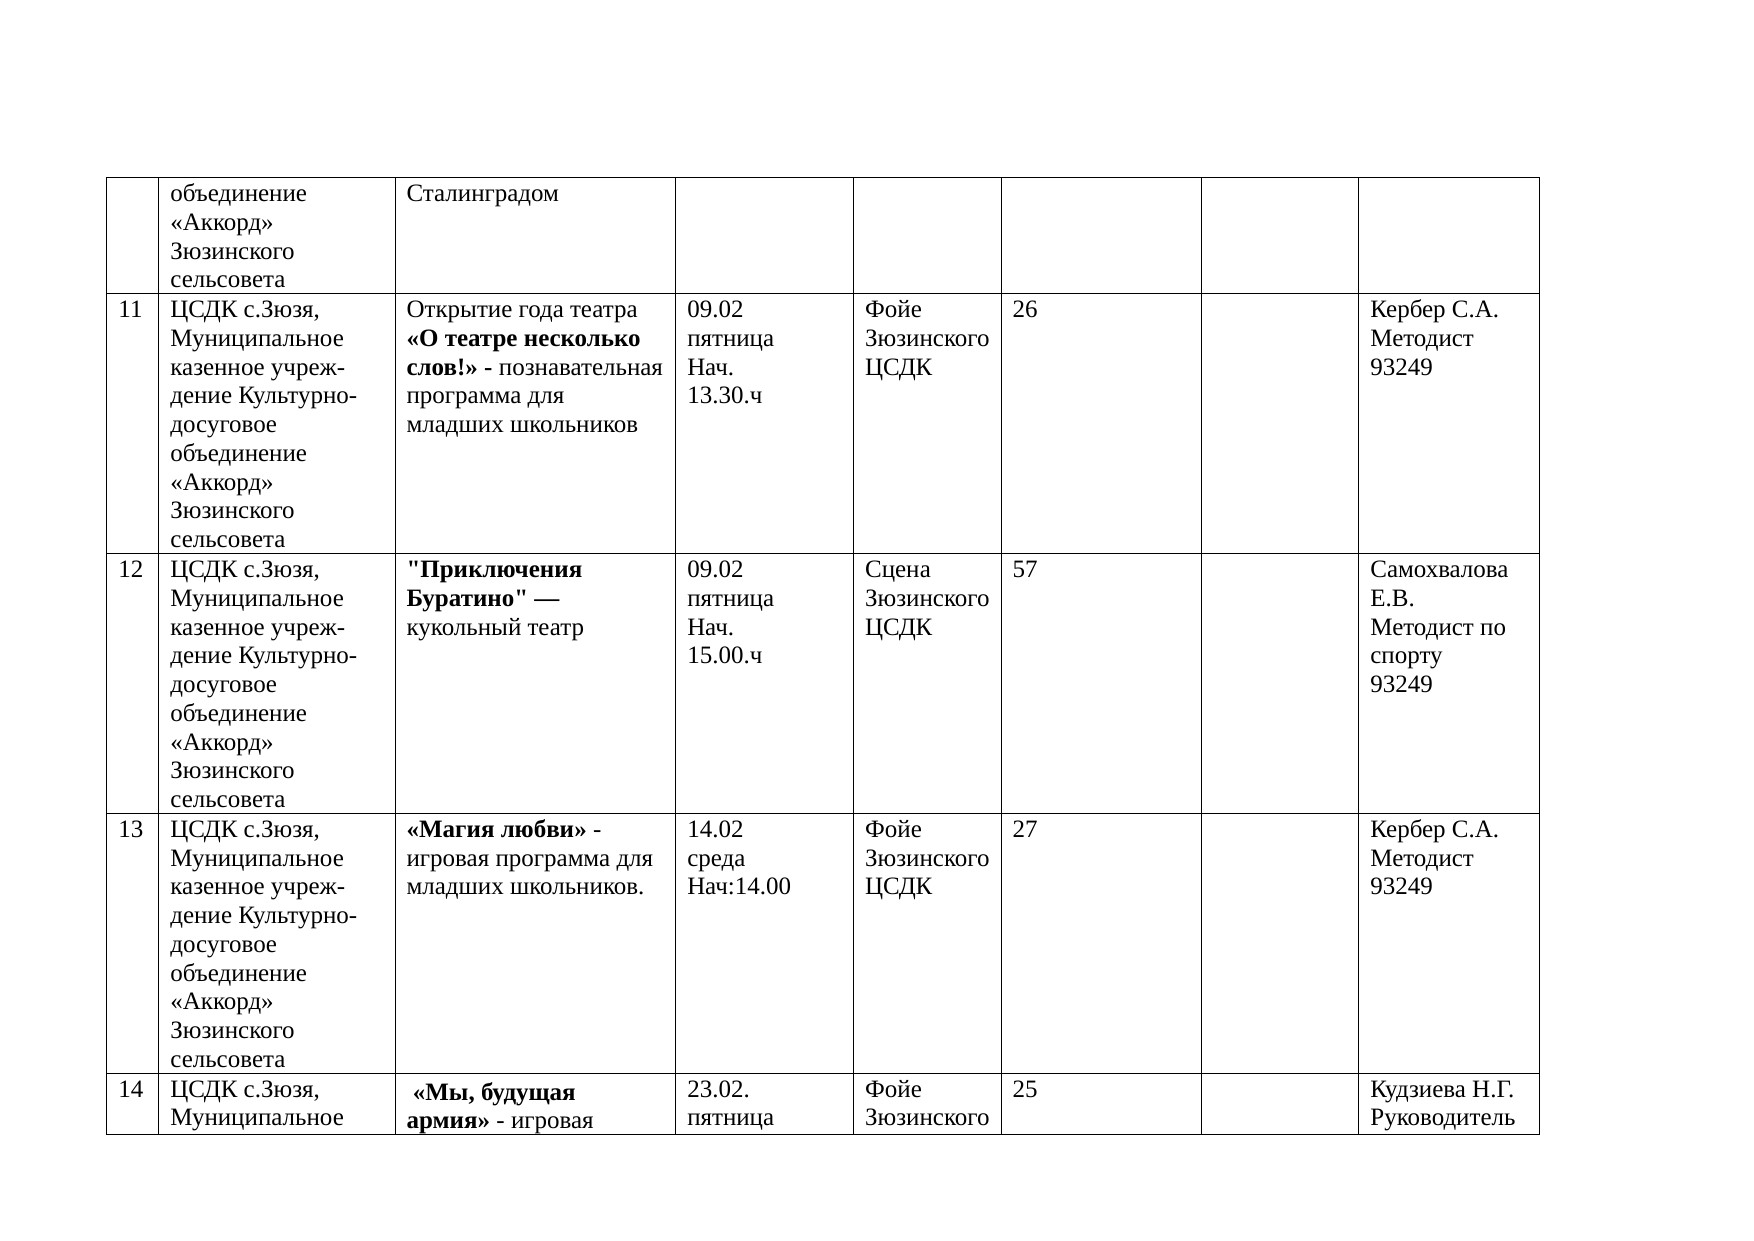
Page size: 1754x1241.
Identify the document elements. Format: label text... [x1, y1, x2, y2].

table_cell ЦСДК с.Зюзя, Муниципальное казенное учреж- дение Культурно-досуговое объединение «Аккорд» Зюзинского сельсовета [159, 294, 395, 553]
table_cell Кербер С.А. Методист 93249 [1359, 814, 1539, 1073]
table_cell 14.02 среда Нач:14.00 [676, 814, 853, 1073]
table_cell [1202, 294, 1358, 553]
table_cell «Мы, будущая армия» - игровая [396, 1074, 675, 1134]
table_cell 09.02 пятница Нач. 13.30.ч [676, 294, 853, 553]
table_cell Фойе Зюзинского ЦСДК [854, 814, 1001, 1073]
table_cell [1202, 554, 1358, 813]
table_cell 09.02 пятница Нач. 15.00.ч [676, 554, 853, 813]
table_cell [676, 178, 853, 293]
table_cell Кудзиева Н.Г. Руководитель [1359, 1074, 1539, 1134]
table_cell [107, 178, 158, 293]
table_cell [1202, 178, 1358, 293]
table_cell 57 [1002, 554, 1201, 813]
table_cell объединение «Аккорд» Зюзинского сельсовета [159, 178, 395, 293]
table_cell «Магия любви» - игровая программа для младших школьников. [396, 814, 675, 1073]
table_cell Сцена Зюзинского ЦСДК [854, 554, 1001, 813]
table_cell 23.02. пятница [676, 1074, 853, 1134]
table_cell Открытие года театра «О театре несколько слов!» - познавательная программа для младших школьников [396, 294, 675, 553]
table_cell [854, 178, 1001, 293]
table_cell [1202, 814, 1358, 1073]
table_cell Сталинградом [396, 178, 675, 293]
table_cell [1359, 178, 1539, 293]
table_cell Фойе Зюзинского ЦСДК [854, 294, 1001, 553]
table_cell ЦСДК с.Зюзя, Муниципальное [159, 1074, 395, 1134]
table_cell 14 [107, 1074, 158, 1134]
table_cell 12 [107, 554, 158, 813]
table_cell Фойе Зюзинского [854, 1074, 1001, 1134]
table_cell 11 [107, 294, 158, 553]
table_cell Кербер С.А. Методист 93249 [1359, 294, 1539, 553]
table_cell [1002, 178, 1201, 293]
table_cell 13 [107, 814, 158, 1073]
table_cell "Приключения Буратино" — кукольный театр [396, 554, 675, 813]
table_cell ЦСДК с.Зюзя, Муниципальное казенное учреж- дение Культурно-досуговое объединение «Аккорд» Зюзинского сельсовета [159, 814, 395, 1073]
table_cell 26 [1002, 294, 1201, 553]
table_cell Самохвалова Е.В. Методист по спорту 93249 [1359, 554, 1539, 813]
table_cell 27 [1002, 814, 1201, 1073]
table_cell [1202, 1074, 1358, 1134]
table_cell ЦСДК с.Зюзя, Муниципальное казенное учреж- дение Культурно-досуговое объединение «Аккорд» Зюзинского сельсовета [159, 554, 395, 813]
table_cell 25 [1002, 1074, 1201, 1134]
